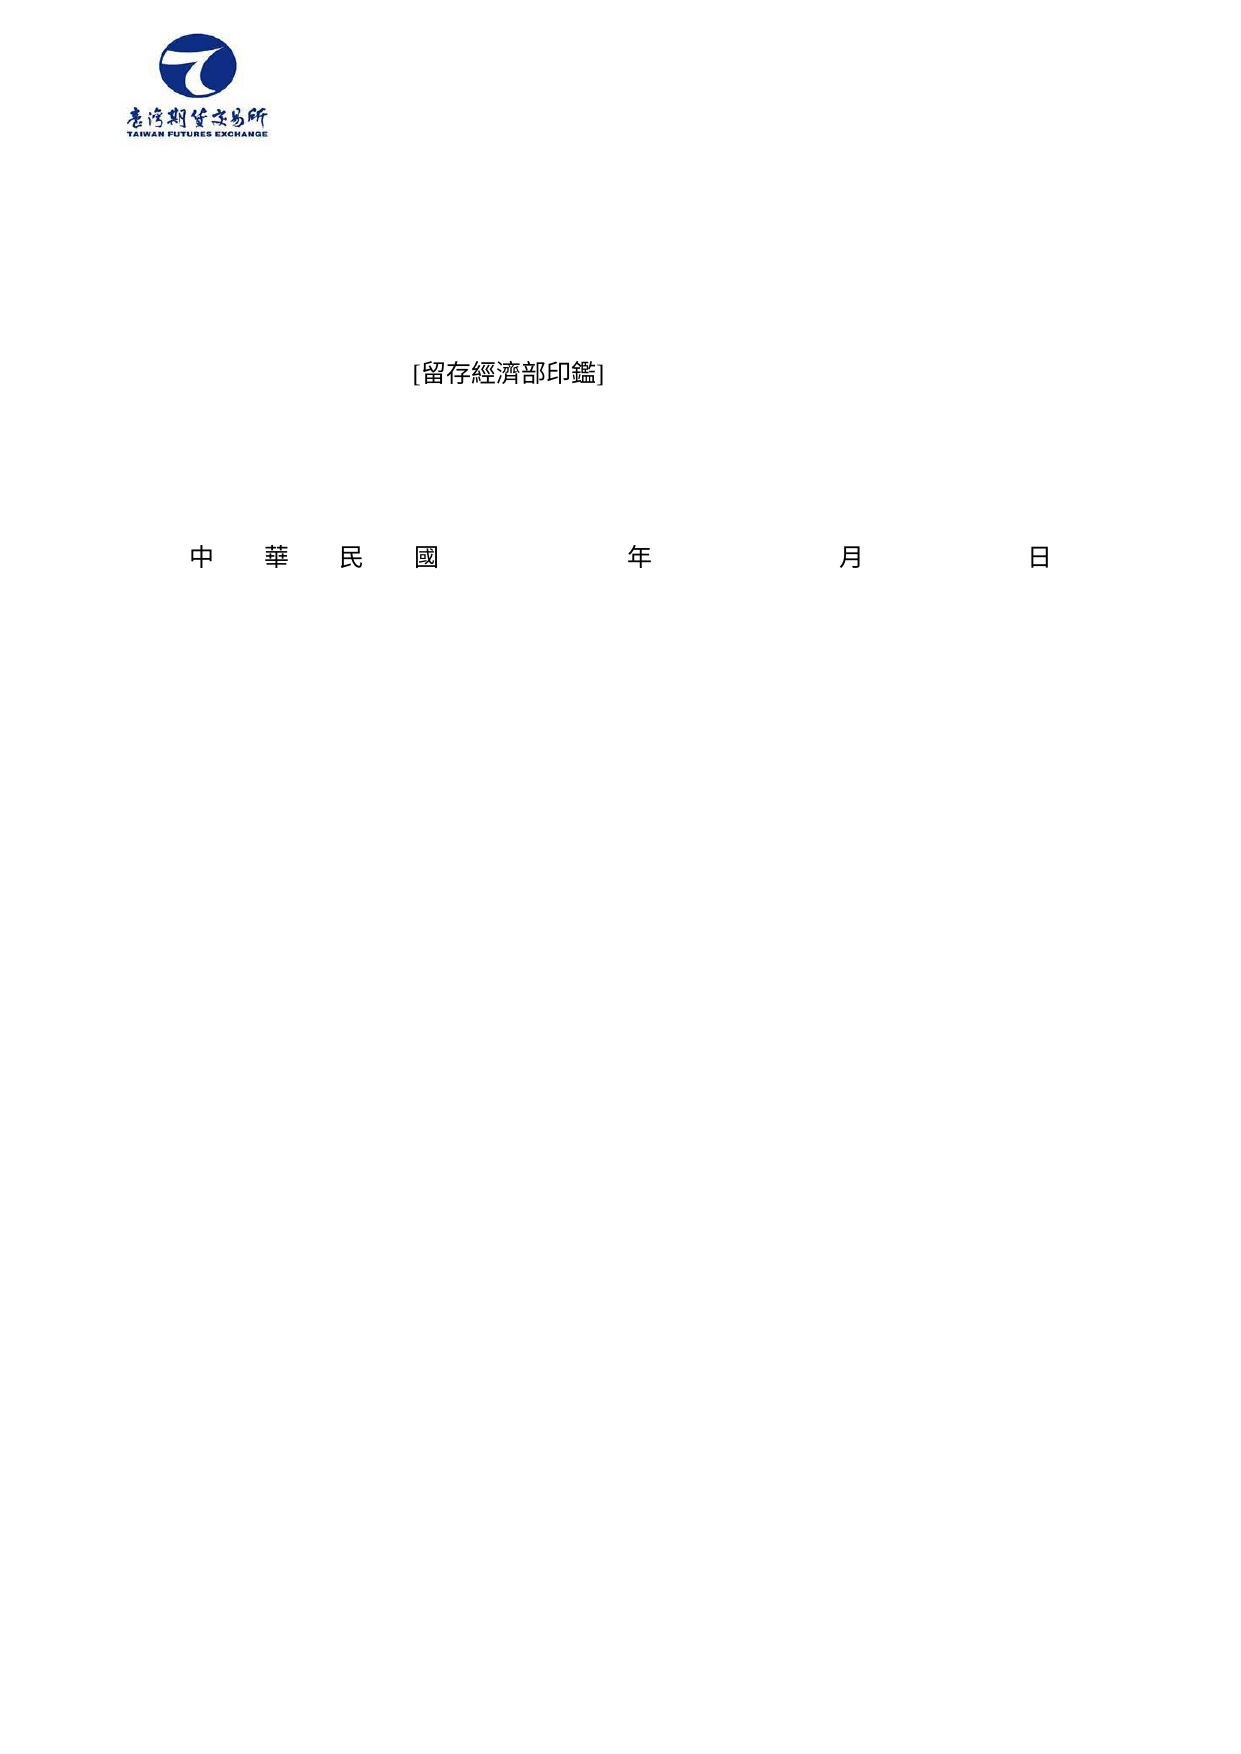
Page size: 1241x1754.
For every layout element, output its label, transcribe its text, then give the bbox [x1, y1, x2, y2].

text [留存經濟部印鑑] [187, 329, 1053, 392]
text 中 華 民 國 年 月 日 [189, 514, 1053, 576]
